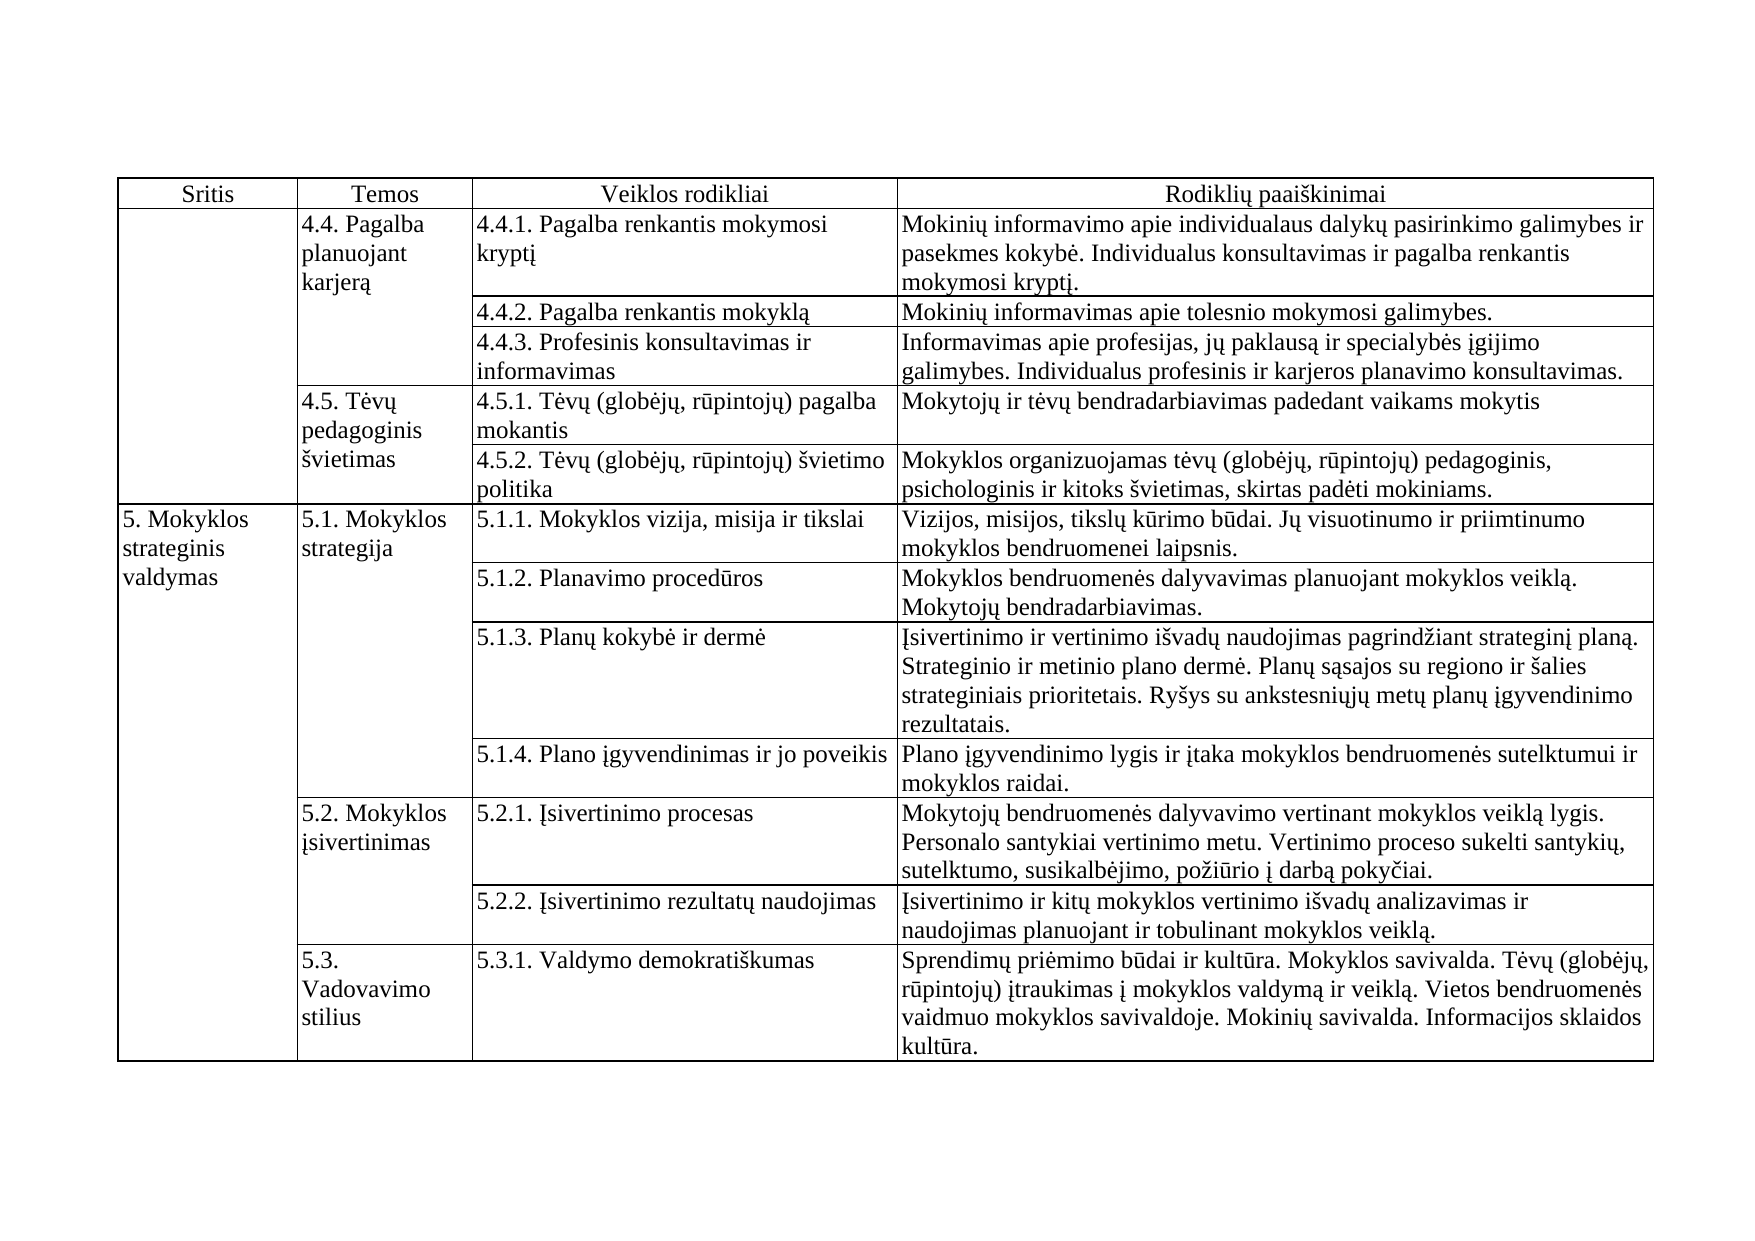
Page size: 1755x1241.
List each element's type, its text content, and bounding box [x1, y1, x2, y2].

table_cell 5.2.2. Įsivertinimo rezultatų naudojimas [473, 886, 897, 943]
table_cell Mokyklos bendruomenės dalyvavimas planuojant mokyklos veiklą. Mokytojų bendradarbiavimas. [898, 563, 1653, 621]
table_cell 4.4.1. Pagalba renkantis mokymosi kryptį [473, 209, 897, 295]
table_header Rodiklių paaiškinimai [898, 179, 1653, 207]
table_cell 5.1.1. Mokyklos vizija, misija ir tikslai [473, 505, 897, 562]
table_cell Įsivertinimo ir vertinimo išvadų naudojimas pagrindžiant strateginį planą. Strateginio ir metinio plano dermė. Planų sąsajos su regiono ir šalies strateginiais prioritetais. Ryšys su ankstesniųjų metų planų įgyvendinimo rezultatais. [898, 623, 1653, 737]
table_header Sritis [119, 179, 297, 207]
table_cell 4.4.2. Pagalba renkantis mokyklą [473, 297, 897, 326]
table_cell Sprendimų priėmimo būdai ir kultūra. Mokyklos savivalda. Tėvų (globėjų, rūpintojų) įtraukimas į mokyklos valdymą ir veiklą. Vietos bendruomenės vaidmuo mokyklos savivaldoje. Mokinių savivalda. Informacijos sklaidos kultūra. [898, 945, 1653, 1060]
table_cell Mokytojų bendruomenės dalyvavimo vertinant mokyklos veiklą lygis. Personalo santykiai vertinimo metu. Vertinimo proceso sukelti santykių, sutelktumo, susikalbėjimo, požiūrio į darbą pokyčiai. [898, 798, 1653, 884]
table_cell Mokytojų ir tėvų bendradarbiavimas padedant vaikams mokytis [898, 386, 1653, 444]
table_cell 5.3. Vadovavimo stilius [298, 945, 472, 1060]
table_cell Mokyklos organizuojamas tėvų (globėjų, rūpintojų) pedagoginis, psichologinis ir kitoks švietimas, skirtas padėti mokiniams. [898, 445, 1653, 503]
table_cell [119, 209, 297, 503]
table_cell Mokinių informavimas apie tolesnio mokymosi galimybes. [898, 297, 1653, 326]
table_cell 4.4. Pagalba planuojant karjerą [298, 209, 472, 385]
table_cell 5.1.4. Plano įgyvendinimas ir jo poveikis [473, 739, 897, 797]
table_header Temos [298, 179, 472, 207]
table_cell 5.1.2. Planavimo procedūros [473, 563, 897, 621]
table_cell Informavimas apie profesijas, jų paklausą ir specialybės įgijimo galimybes. Individualus profesinis ir karjeros planavimo konsultavimas. [898, 327, 1653, 385]
table_cell 4.4.3. Profesinis konsultavimas ir informavimas [473, 327, 897, 385]
table_cell Vizijos, misijos, tikslų kūrimo būdai. Jų visuotinumo ir priimtinumo mokyklos bendruomenei laipsnis. [898, 505, 1653, 562]
table_cell 4.5.2. Tėvų (globėjų, rūpintojų) švietimo politika [473, 445, 897, 503]
table_cell 5.3.1. Valdymo demokratiškumas [473, 945, 897, 1060]
table_cell 5.2.1. Įsivertinimo procesas [473, 798, 897, 884]
table_cell 5.1. Mokyklos strategija [298, 505, 472, 797]
table_cell 4.5. Tėvų pedagoginis švietimas [298, 386, 472, 503]
table_header Veiklos rodikliai [473, 179, 897, 207]
table_cell 5.1.3. Planų kokybė ir dermė [473, 623, 897, 737]
table_cell Plano įgyvendinimo lygis ir įtaka mokyklos bendruomenės sutelktumui ir mokyklos raidai. [898, 739, 1653, 797]
table_cell 5.2. Mokyklos įsivertinimas [298, 798, 472, 943]
table_cell Mokinių informavimo apie individualaus dalykų pasirinkimo galimybes ir pasekmes kokybė. Individualus konsultavimas ir pagalba renkantis mokymosi kryptį. [898, 209, 1653, 295]
table_cell Įsivertinimo ir kitų mokyklos vertinimo išvadų analizavimas ir naudojimas planuojant ir tobulinant mokyklos veiklą. [898, 886, 1653, 943]
table_cell 4.5.1. Tėvų (globėjų, rūpintojų) pagalba mokantis [473, 386, 897, 444]
table_cell 5. Mokyklos strateginis valdymas [119, 505, 297, 1060]
